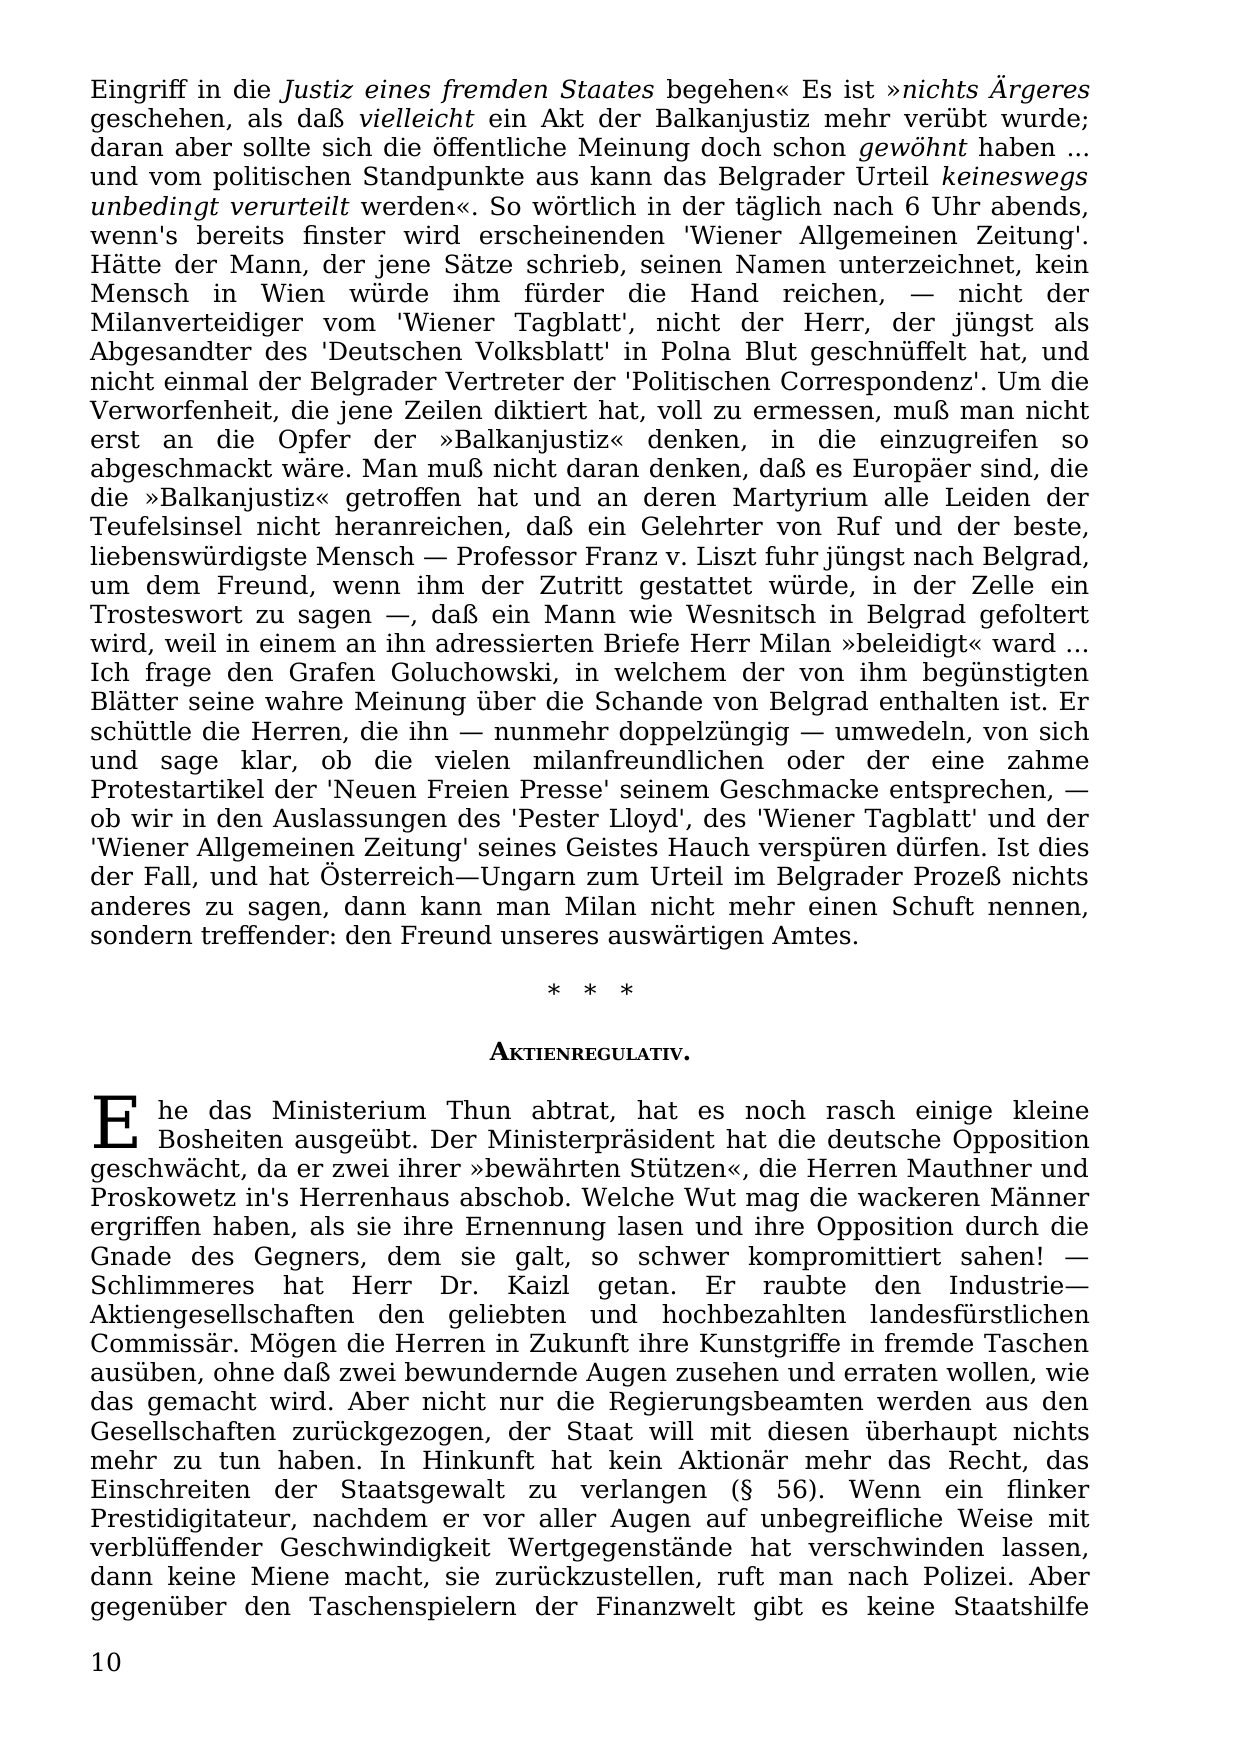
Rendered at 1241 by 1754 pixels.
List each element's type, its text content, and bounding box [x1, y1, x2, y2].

text Eingriff in die Justiz eines fremden Staates begehen« Es ist »nichts Ärgeres geschehen, als daß vielleicht ein Akt der Balkanjustiz mehr verübt wurde; daran aber sollte sich die öffentliche Meinung doch schon gewöhnt haben ... und vom politischen Standpunkte aus kann das Belgrader Urteil keineswegs unbedingt verurteilt werden«. So wörtlich in der täglich nach 6 Uhr abends, wenn's bereits finster wird erscheinenden 'Wiener Allgemeinen Zeitung'. Hätte der Mann, der jene Sätze schrieb, seinen Namen unterzeichnet, kein Mensch in Wien würde ihm fürder die Hand reichen, — nicht der Milanverteidiger vom 'Wiener Tagblatt', nicht der Herr, der jüngst als Abgesandter des 'Deutschen Volksblatt' in Polna Blut geschnüffelt hat, und nicht einmal der Belgrader Vertreter der 'Politischen Correspondenz'. Um die Verworfenheit, die jene Zeilen diktiert hat, voll zu ermessen, muß man nicht erst an die Opfer der »Balkanjustiz« denken, in die einzugreifen so abgeschmackt wäre. Man muß nicht daran denken, daß es Europäer sind, die die »Balkanjustiz« getroffen hat und an deren Martyrium alle Leiden der Teufelsinsel nicht heranreichen, daß ein Gelehrter von Ruf und der beste, liebenswürdigste Mensch — Professor Franz v. Liszt fuhr jüngst nach Belgrad, um dem Freund, wenn ihm der Zutritt gestattet würde, in der Zelle ein Trosteswort zu sagen —, daß ein Mann wie Wesnitsch in Belgrad gefoltert wird, weil in einem an ihn adressierten Briefe Herr Milan »beleidigt« ward ... Ich frage den Grafen Goluchowski, in welchem der von ihm begünstigten Blätter seine wahre Meinung über die Schande von Belgrad enthalten ist. Er schüttle die Herren, die ihn — nunmehr doppelzüngig — umwedeln, von sich und sage klar, ob die vielen milanfreundlichen oder der eine zahme Protestartikel der 'Neuen Freien Presse' seinem Geschmacke entsprechen, — ob wir in den Auslassungen des 'Pester Lloyd', des 'Wiener Tagblatt' und der 'Wiener Allgemeinen Zeitung' seines Geistes Hauch verspüren dürfen. Ist dies der Fall, und hat Österreich—Ungarn zum Urteil im Belgrader Prozeß nichts anderes zu sagen, dann kann man Milan nicht mehr einen Schuft nennen, sondern treffender: den Freund unseres auswärtigen Amtes. [90, 75, 1091, 950]
text Aktienregulativ. [90, 1008, 1091, 1067]
text * * * [90, 979, 1091, 1008]
text Ehe das Ministerium Thun abtrat, hat es noch rasch einige kleine Bosheiten ausgeübt. Der Ministerpräsident hat die deutsche Opposition geschwächt, da er zwei ihrer »bewährten Stützen«, die Herren Mauthner und Proskowetz in's Herrenhaus abschob. Welche Wut mag die wackeren Männer ergriffen haben, als sie ihre Ernennung lasen und ihre Opposition durch die Gnade des Gegners, dem sie galt, so schwer kompromittiert sahen! — Schlimmeres hat Herr Dr. Kaizl getan. Er raubte den Industrie—Aktiengesellschaften den geliebten und hochbezahlten landesfürstlichen Commissär. Mögen die Herren in Zukunft ihre Kunstgriffe in fremde Taschen ausüben, ohne daß zwei bewundernde Augen zusehen und erraten wollen, wie das gemacht wird. Aber nicht nur die Regierungsbeamten werden aus den Gesellschaften zurückgezogen, der Staat will mit diesen überhaupt nichts mehr zu tun haben. In Hinkunft hat kein Aktionär mehr das Recht, das Einschreiten der Staatsgewalt zu verlangen (§ 56). Wenn ein flinker Prestidigitateur, nachdem er vor aller Augen auf unbegreifliche Weise mit verblüffender Geschwindigkeit Wertgegenstände hat verschwinden lassen, dann keine Miene macht, sie zurückzustellen, ruft man nach Polizei. Aber gegenüber den Taschenspielern der Finanzwelt gibt es keine Staatshilfe [90, 1096, 1091, 1621]
